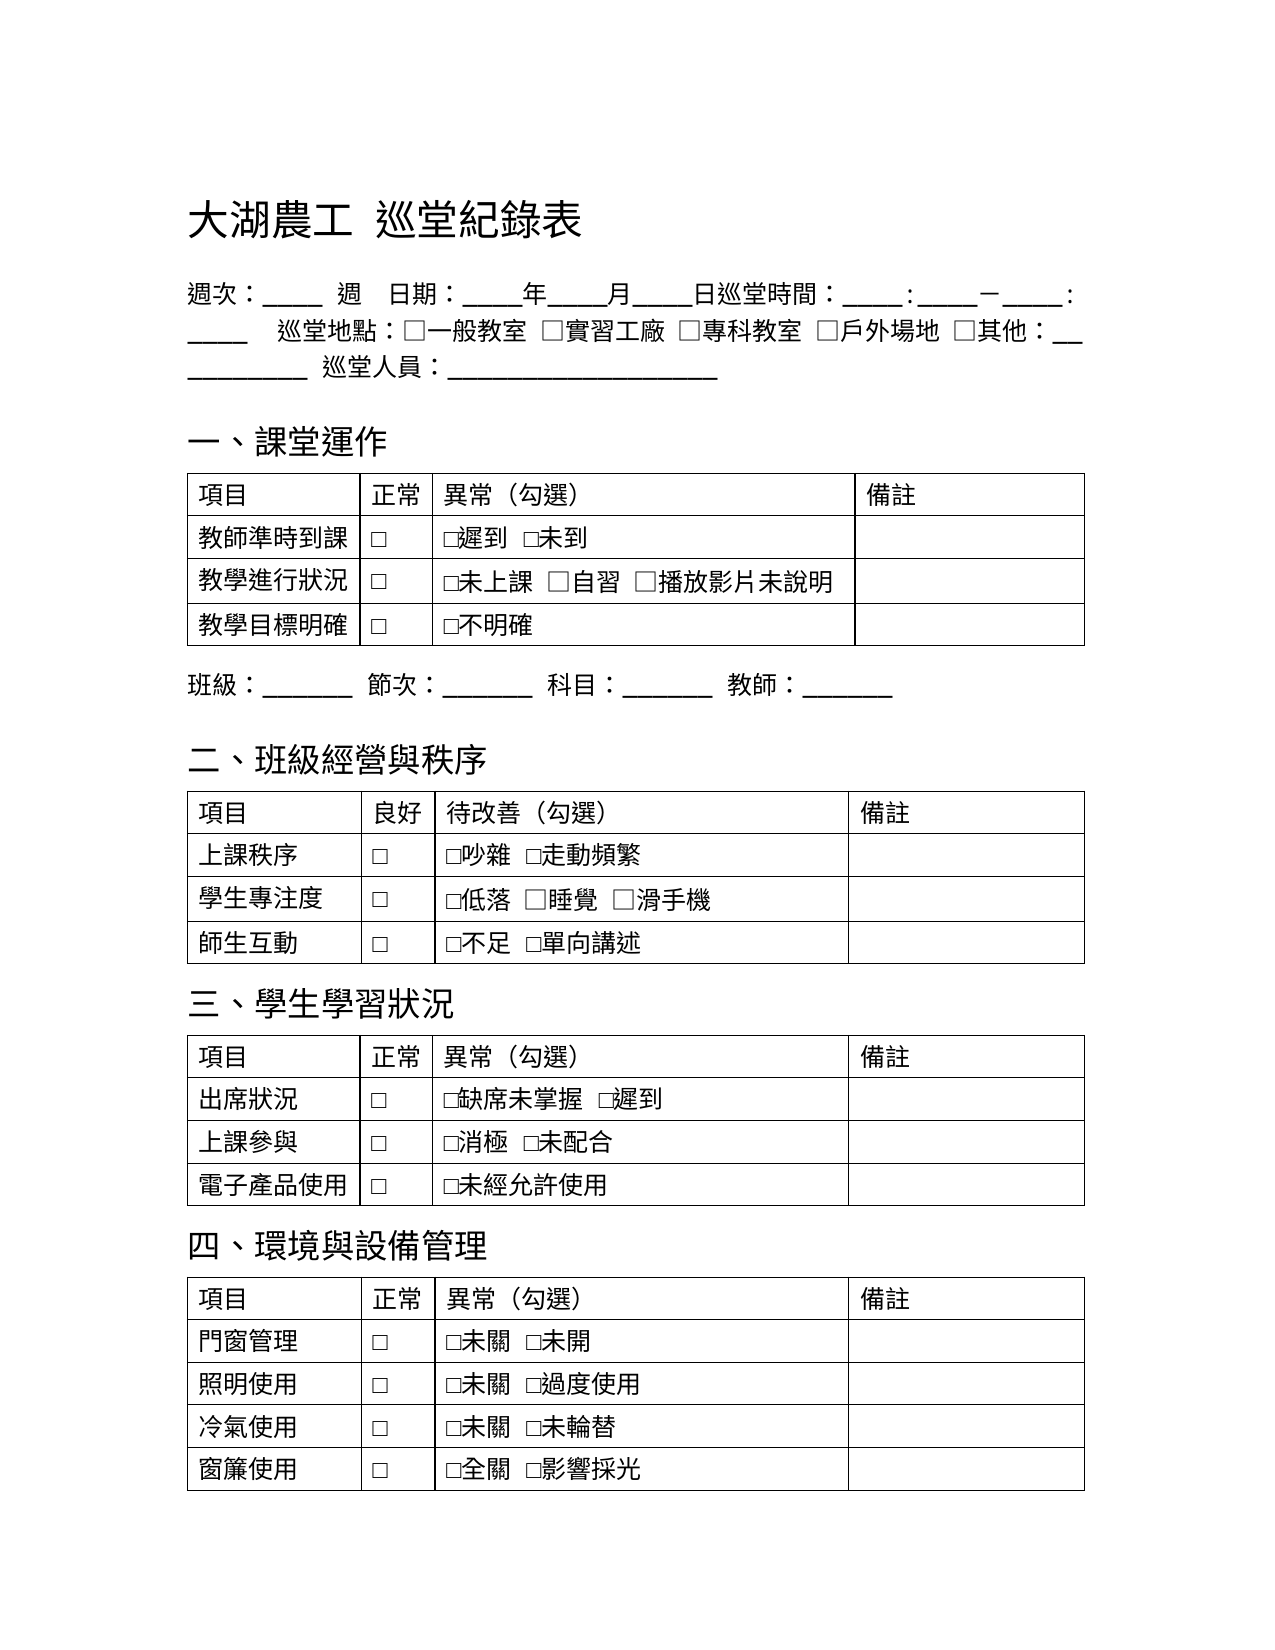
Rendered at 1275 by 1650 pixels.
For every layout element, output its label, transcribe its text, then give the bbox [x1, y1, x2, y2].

subtitle 三、學生學習狀況 [187, 981, 1087, 1026]
table_cell □ [361, 559, 432, 603]
table_cell [849, 834, 1084, 876]
table_header 備註 [849, 792, 1084, 833]
table_cell [849, 877, 1084, 921]
table_cell □缺席未掌握 □遲到 [433, 1078, 848, 1120]
table_cell □遲到 □未到 [433, 516, 854, 558]
table_header 異常（勾選） [433, 474, 854, 515]
table_cell □低落 □睡覺 □滑手機 [436, 877, 848, 921]
table_header 異常（勾選） [436, 1278, 848, 1319]
table_cell 師生互動 [188, 922, 361, 963]
subtitle 一、課堂運作 [187, 419, 1087, 464]
table_cell □消極 □未配合 [433, 1121, 848, 1162]
table_cell □ [362, 922, 434, 963]
text 週次：____ 週 日期：____年____月____日巡堂時間：____:____－____:____ 巡堂地點：□一般教室 □實習工廠 □專科教室 □戶外場地 □其他：__________ 巡堂人員：__________________ [187, 275, 1087, 384]
subtitle 四、環境與設備管理 [187, 1223, 1087, 1268]
table_cell □ [362, 877, 434, 921]
table_cell □全關 □影響採光 [436, 1448, 848, 1489]
table_cell [856, 559, 1084, 603]
table_cell □不足 □單向講述 [436, 922, 848, 963]
table_header 備註 [849, 1278, 1084, 1319]
table_cell 教師準時到課 [188, 516, 359, 558]
table_cell □ [361, 516, 432, 558]
table_cell 上課參與 [188, 1121, 359, 1162]
table_header 正常 [361, 474, 432, 515]
table_cell [849, 1078, 1084, 1120]
table_cell □ [361, 604, 432, 645]
table_cell 門窗管理 [188, 1320, 361, 1362]
table_header 待改善（勾選） [436, 792, 848, 833]
table_cell [849, 922, 1084, 963]
table_header 正常 [362, 1278, 434, 1319]
table_cell 出席狀況 [188, 1078, 359, 1120]
text 班級：______ 節次：______ 科目：______ 教師：______ [187, 665, 1087, 701]
table_cell 教學目標明確 [188, 604, 359, 645]
table_cell □吵雜 □走動頻繁 [436, 834, 848, 876]
table_cell □ [362, 1320, 434, 1362]
table_cell 教學進行狀況 [188, 559, 359, 603]
table_cell □ [361, 1164, 432, 1205]
subtitle 二、班級經營與秩序 [187, 737, 1087, 782]
table_cell [856, 604, 1084, 645]
table_header 項目 [188, 1278, 361, 1319]
table_cell □ [362, 1363, 434, 1404]
table_cell □ [362, 1405, 434, 1447]
table_header 異常（勾選） [433, 1036, 848, 1077]
table_cell [849, 1320, 1084, 1362]
table_cell □未經允許使用 [433, 1164, 848, 1205]
table_cell 窗簾使用 [188, 1448, 361, 1489]
table_cell □ [361, 1121, 432, 1162]
table_cell 上課秩序 [188, 834, 361, 876]
table_cell □ [361, 1078, 432, 1120]
table_cell □ [362, 834, 434, 876]
table_cell [849, 1448, 1084, 1489]
table_header 正常 [361, 1036, 432, 1077]
table_cell [856, 516, 1084, 558]
table_cell [849, 1121, 1084, 1162]
table_cell □未上課 □自習 □播放影片未說明 [433, 559, 854, 603]
table_cell 學生專注度 [188, 877, 361, 921]
table_cell 照明使用 [188, 1363, 361, 1404]
table_header 備註 [849, 1036, 1084, 1077]
table_cell [849, 1164, 1084, 1205]
table_header 良好 [362, 792, 434, 833]
table_header 備註 [856, 474, 1084, 515]
table_cell 電子產品使用 [188, 1164, 359, 1205]
table_cell □未關 □未輪替 [436, 1405, 848, 1447]
table_cell [849, 1405, 1084, 1447]
table_cell □ [362, 1448, 434, 1489]
table_header 項目 [188, 792, 361, 833]
table_cell □不明確 [433, 604, 854, 645]
table_cell [849, 1363, 1084, 1404]
table_header 項目 [188, 474, 359, 515]
table_header 項目 [188, 1036, 359, 1077]
subtitle 大湖農工 巡堂紀錄表 [187, 187, 1087, 248]
table_cell □未關 □未開 [436, 1320, 848, 1362]
table_cell □未關 □過度使用 [436, 1363, 848, 1404]
table_cell 冷氣使用 [188, 1405, 361, 1447]
